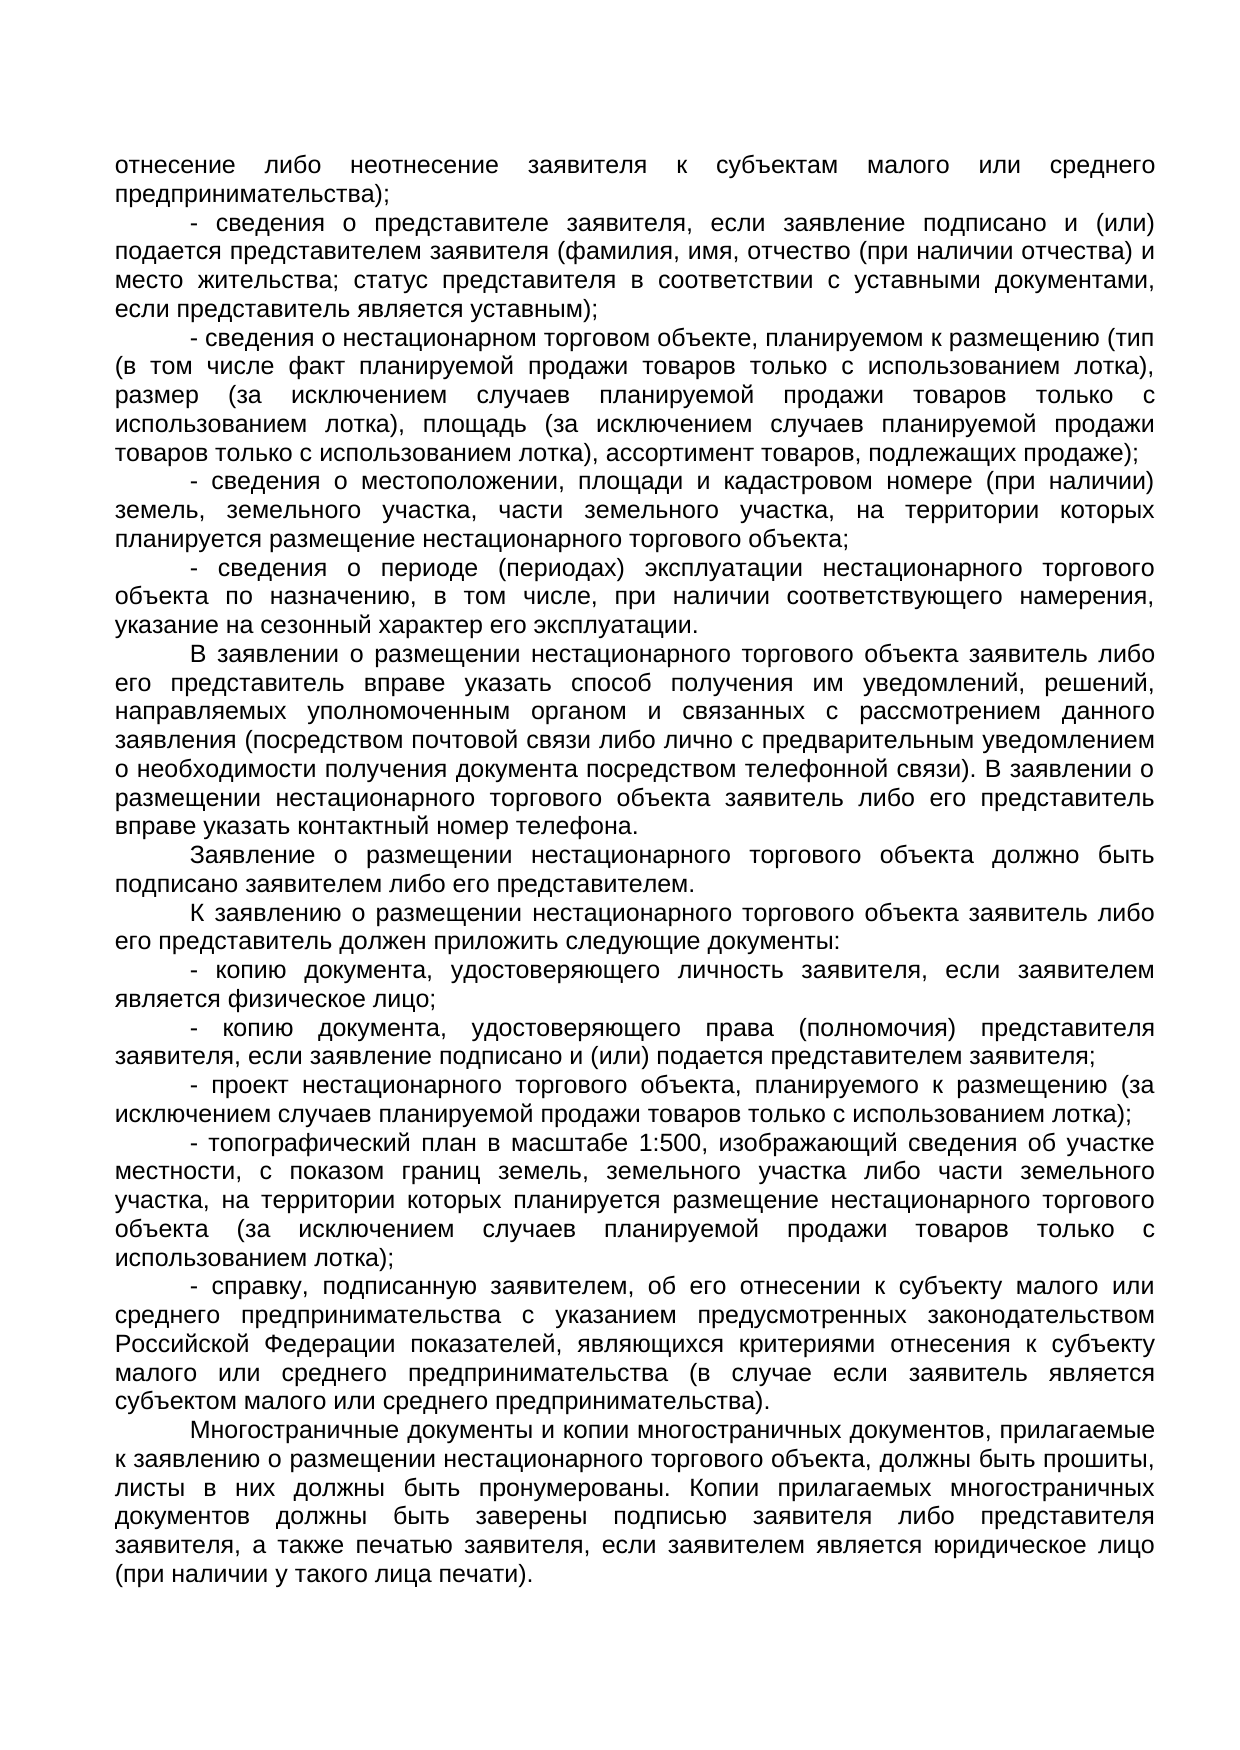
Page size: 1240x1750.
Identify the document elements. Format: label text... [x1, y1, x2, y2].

text - сведения о периоде (периодах) эксплуатации нестационарного торгового объекта по назначению, в том числе, при наличии соответствующего намерения, указание на сезонный характер его эксплуатации. [114, 552, 1156, 639]
text - топографический план в масштабе 1:500, изображающий сведения об участке местности, с показом границ земель, земельного участка либо части земельного участка, на территории которых планируется размещение нестационарного торгового объекта (за исключением случаев планируемой продажи товаров только с использованием лотка); [114, 1127, 1156, 1271]
text В заявлении о размещении нестационарного торгового объекта заявитель либо его представитель вправе указать способ получения им уведомлений, решений, направляемых уполномоченным органом и связанных с рассмотрением данного заявления (посредством почтовой связи либо лично с предварительным уведомлением о необходимости получения документа посредством телефонной связи). В заявлении о размещении нестационарного торгового объекта заявитель либо его представитель вправе указать контактный номер телефона. [114, 639, 1156, 840]
text - проект нестационарного торгового объекта, планируемого к размещению (за исключением случаев планируемой продажи товаров только с использованием лотка); [114, 1070, 1156, 1127]
text отнесение либо неотнесение заявителя к субъектам малого или среднего предпринимательства); [114, 150, 1156, 207]
text - справку, подписанную заявителем, об его отнесении к субъекту малого или среднего предпринимательства с указанием предусмотренных законодательством Российской Федерации показателей, являющихся критериями отнесения к субъекту малого или среднего предпринимательства (в случае если заявитель является субъектом малого или среднего предпринимательства). [114, 1271, 1156, 1415]
text - сведения о местоположении, площади и кадастровом номере (при наличии) земель, земельного участка, части земельного участка, на территории которых планируется размещение нестационарного торгового объекта; [114, 466, 1156, 552]
text - копию документа, удостоверяющего личность заявителя, если заявителем является физическое лицо; [114, 955, 1156, 1012]
text - сведения о нестационарном торговом объекте, планируемом к размещению (тип (в том числе факт планируемой продажи товаров только с использованием лотка), размер (за исключением случаев планируемой продажи товаров только с использованием лотка), площадь (за исключением случаев планируемой продажи товаров только с использованием лотка), ассортимент товаров, подлежащих продаже); [114, 322, 1156, 466]
text Многостраничные документы и копии многостраничных документов, прилагаемые к заявлению о размещении нестационарного торгового объекта, должны быть прошиты, листы в них должны быть пронумерованы. Копии прилагаемых многостраничных документов должны быть заверены подписью заявителя либо представителя заявителя, а также печатью заявителя, если заявителем является юридическое лицо (при наличии у такого лица печати). [114, 1415, 1156, 1587]
text Заявление о размещении нестационарного торгового объекта должно быть подписано заявителем либо его представителем. [114, 840, 1156, 897]
text К заявлению о размещении нестационарного торгового объекта заявитель либо его представитель должен приложить следующие документы: [114, 897, 1156, 955]
text - копию документа, удостоверяющего права (полномочия) представителя заявителя, если заявление подписано и (или) подается представителем заявителя; [114, 1012, 1156, 1070]
text - сведения о представителе заявителя, если заявление подписано и (или) подается представителем заявителя (фамилия, имя, отчество (при наличии отчества) и место жительства; статус представителя в соответствии с уставными документами, если представитель является уставным); [114, 207, 1156, 322]
